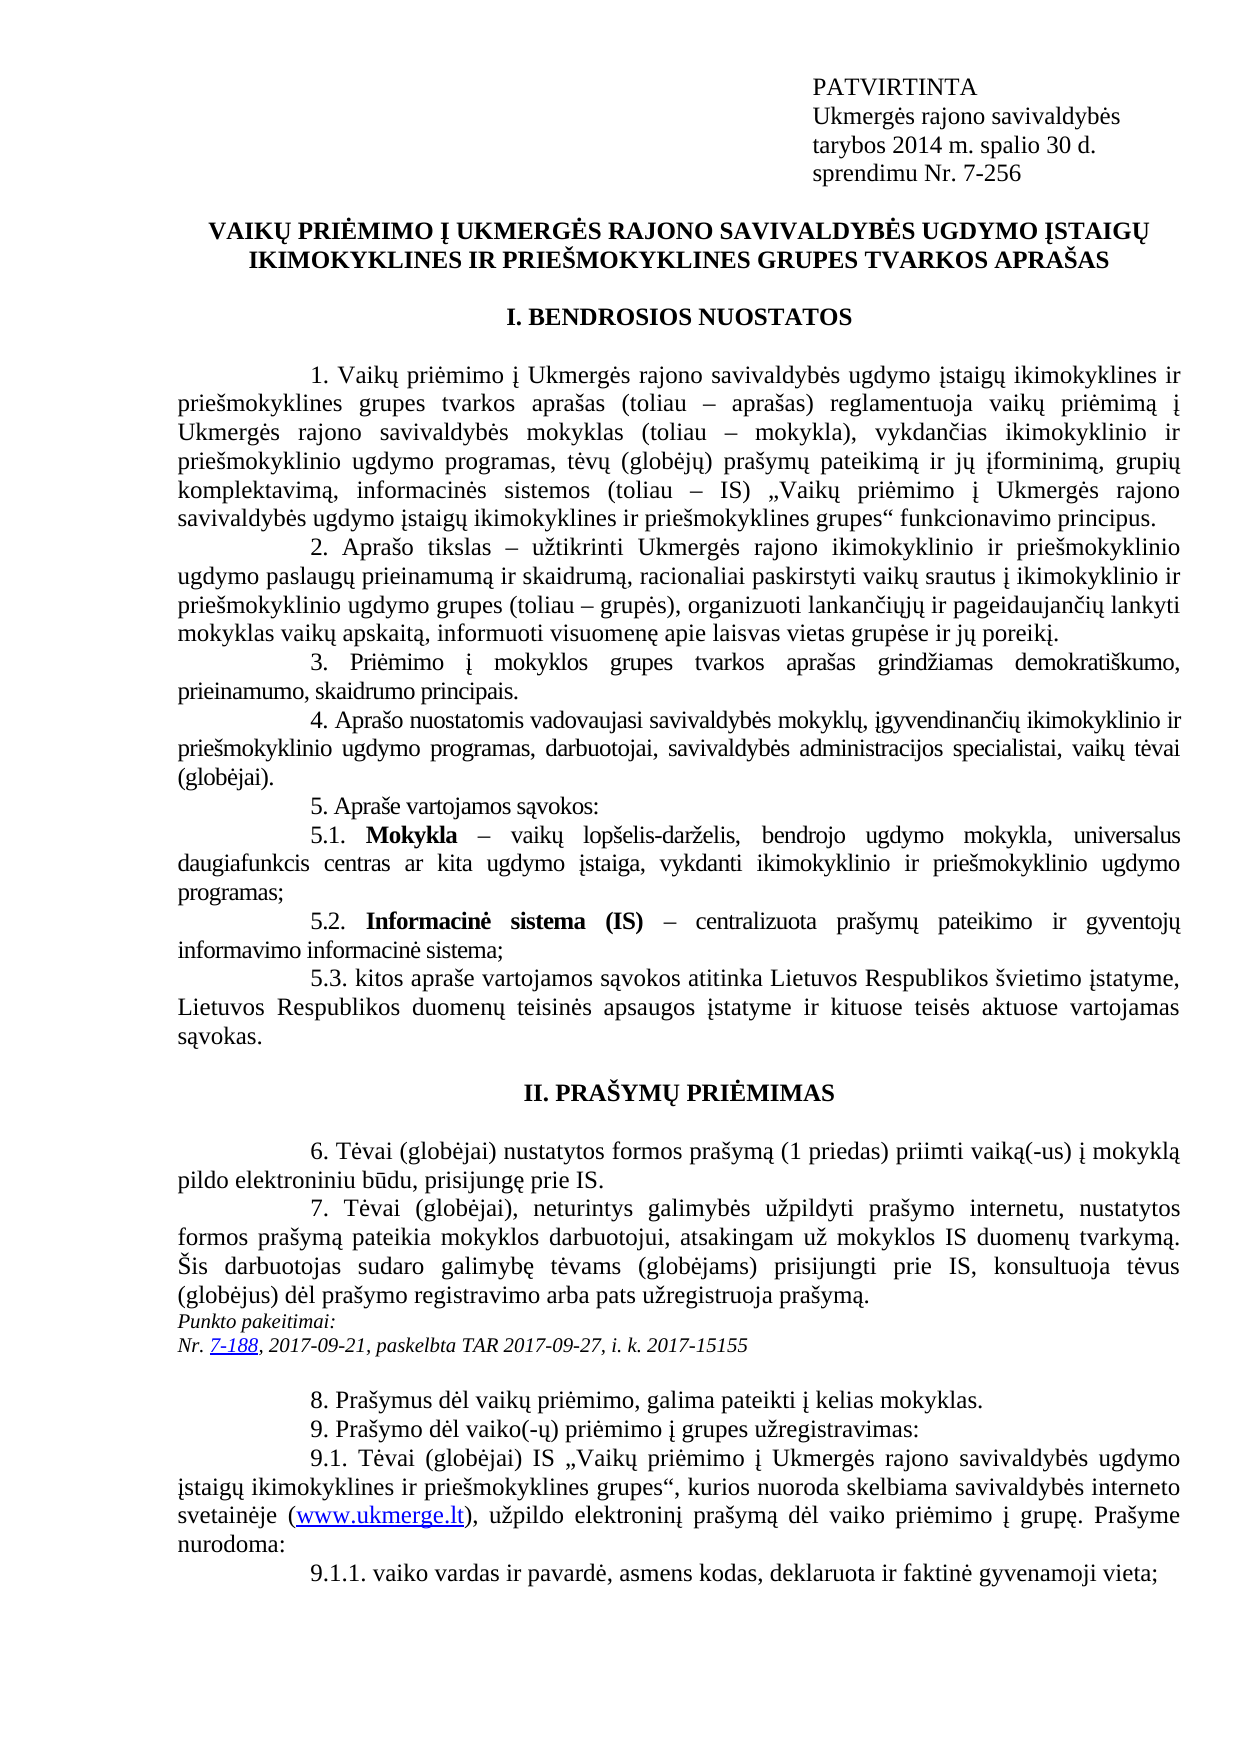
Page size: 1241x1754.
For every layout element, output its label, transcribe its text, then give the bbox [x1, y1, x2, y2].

text 3. Priėmimo į mokyklos grupes tvarkos aprašas grindžiamas demokratiškumo, prieinamumo, skaidrumo principais. [177, 647, 1181, 705]
text sprendimu Nr. 7-256 [177, 158, 1181, 187]
text Punkto pakeitimai: [177, 1308, 1181, 1333]
text Nr. 7-188, 2017-09-21, paskelbta TAR 2017-09-27, i. k. 2017-15155 [177, 1333, 1181, 1357]
text 4. Aprašo nuostatomis vadovaujasi savivaldybės mokyklų, įgyvendinančių ikimokyklinio ir priešmokyklinio ugdymo programas, darbuotojai, savivaldybės administracijos specialistai, vaikų tėvai (globėjai). [177, 705, 1181, 791]
text 5.3. kitos apraše vartojamos sąvokos atitinka Lietuvos Respublikos švietimo įstatyme, Lietuvos Respublikos duomenų teisinės apsaugos įstatyme ir kituose teisės aktuose vartojamas sąvokas. [177, 963, 1181, 1050]
text 5.1. Mokykla – vaikų lopšelis-darželis, bendrojo ugdymo mokykla, universalus daugiafunkcis centras ar kita ugdymo įstaiga, vykdanti ikimokyklinio ir priešmokyklinio ugdymo programas; [177, 820, 1181, 906]
text 8. Prašymus dėl vaikų priėmimo, galima pateikti į kelias mokyklas. [177, 1385, 1181, 1414]
text PATVIRTINTA [177, 72, 1181, 101]
text 7. Tėvai (globėjai), neturintys galimybės užpildyti prašymo internetu, nustatytos formos prašymą pateikia mokyklos darbuotojui, atsakingam už mokyklos IS duomenų tvarkymą. Šis darbuotojas sudaro galimybę tėvams (globėjams) prisijungti prie IS, konsultuoja tėvus (globėjus) dėl prašymo registravimo arba pats užregistruoja prašymą. [177, 1193, 1181, 1308]
text 6. Tėvai (globėjai) nustatytos formos prašymą (1 priedas) priimti vaiką(-us) į mokyklą pildo elektroniniu būdu, prisijungę prie IS. [177, 1136, 1181, 1193]
text 9.1. Tėvai (globėjai) IS „Vaikų priėmimo į Ukmergės rajono savivaldybės ugdymo įstaigų ikimokyklines ir priešmokyklines grupes“, kurios nuoroda skelbiama savivaldybės interneto svetainėje (www.ukmerge.lt), užpildo elektroninį prašymą dėl vaiko priėmimo į grupę. Prašyme nurodoma: [177, 1443, 1181, 1558]
text 1. Vaikų priėmimo į Ukmergės rajono savivaldybės ugdymo įstaigų ikimokyklines ir priešmokyklines grupes tvarkos aprašas (toliau – aprašas) reglamentuoja vaikų priėmimą į Ukmergės rajono savivaldybės mokyklas (toliau – mokykla), vykdančias ikimokyklinio ir priešmokyklinio ugdymo programas, tėvų (globėjų) prašymų pateikimą ir jų įforminimą, grupių komplektavimą, informacinės sistemos (toliau – IS) „Vaikų priėmimo į Ukmergės rajono savivaldybės ugdymo įstaigų ikimokyklines ir priešmokyklines grupes“ funkcionavimo principus. [177, 360, 1181, 532]
text 5.2. Informacinė sistema (IS) – centralizuota prašymų pateikimo ir gyventojų informavimo informacinė sistema; [177, 906, 1181, 963]
text Ukmergės rajono savivaldybės [177, 101, 1181, 130]
text I. BENDROSIOS NUOSTATOS [177, 302, 1181, 331]
text VAIKŲ PRIĖMIMO Į UKMERGĖS RAJONO SAVIVALDYBĖS UGDYMO ĮSTAIGŲ IKIMOKYKLINES IR PRIEŠMOKYKLINES GRUPES TVARKOS APRAŠAS [177, 216, 1181, 273]
text 5. Apraše vartojamos sąvokos: [177, 791, 1181, 820]
text 2. Aprašo tikslas – užtikrinti Ukmergės rajono ikimokyklinio ir priešmokyklinio ugdymo paslaugų prieinamumą ir skaidrumą, racionaliai paskirstyti vaikų srautus į ikimokyklinio ir priešmokyklinio ugdymo grupes (toliau – grupės), organizuoti lankančiųjų ir pageidaujančių lankyti mokyklas vaikų apskaitą, informuoti visuomenę apie laisvas vietas grupėse ir jų poreikį. [177, 532, 1181, 647]
text tarybos 2014 m. spalio 30 d. [177, 130, 1181, 158]
text II. PRAŠYMŲ PRIĖMIMAS [177, 1078, 1181, 1107]
text 9. Prašymo dėl vaiko(-ų) priėmimo į grupes užregistravimas: [177, 1414, 1181, 1443]
text 9.1.1. vaiko vardas ir pavardė, asmens kodas, deklaruota ir faktinė gyvenamoji vieta; [177, 1558, 1181, 1587]
